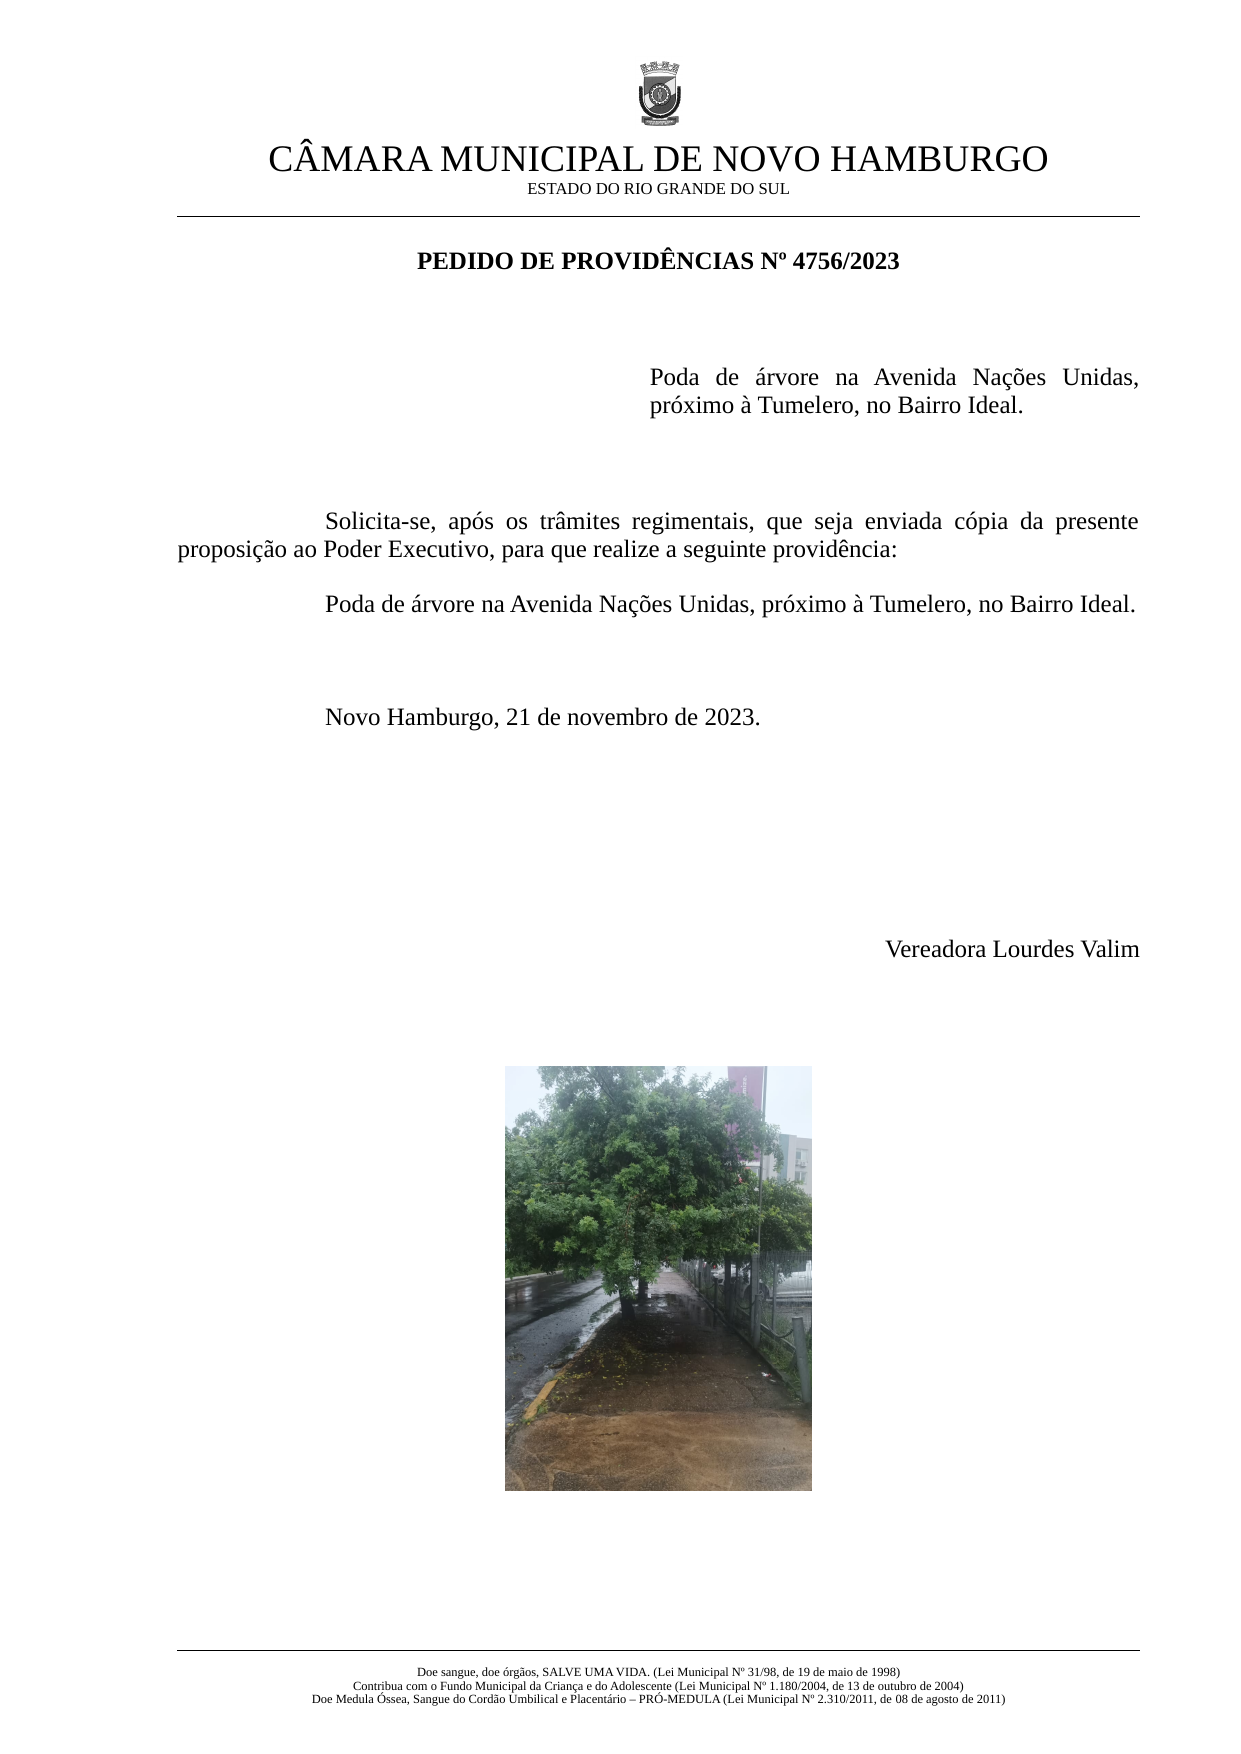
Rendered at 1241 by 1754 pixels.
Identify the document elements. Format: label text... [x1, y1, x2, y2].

picture [505, 1066, 812, 1491]
text Solicita-se, após os trâmites regimentais, que seja enviada cópia da presente proposição ao Poder Executivo, para que realize a seguinte providência: [177, 507, 1140, 562]
text PEDIDO DE PROVIDÊNCIAS Nº 4756/2023 [177, 247, 1140, 274]
text Vereadora Lourdes Valim [649, 935, 1140, 963]
list Poda de árvore na Avenida Nações Unidas, próximo à Tumelero, no Bairro Ideal. [177, 590, 1140, 618]
text Novo Hamburgo, 21 de novembro de 2023. [177, 703, 1140, 730]
list Poda de árvore na Avenida Nações Unidas, próximo à Tumelero, no Bairro Ideal. [649, 363, 1140, 418]
